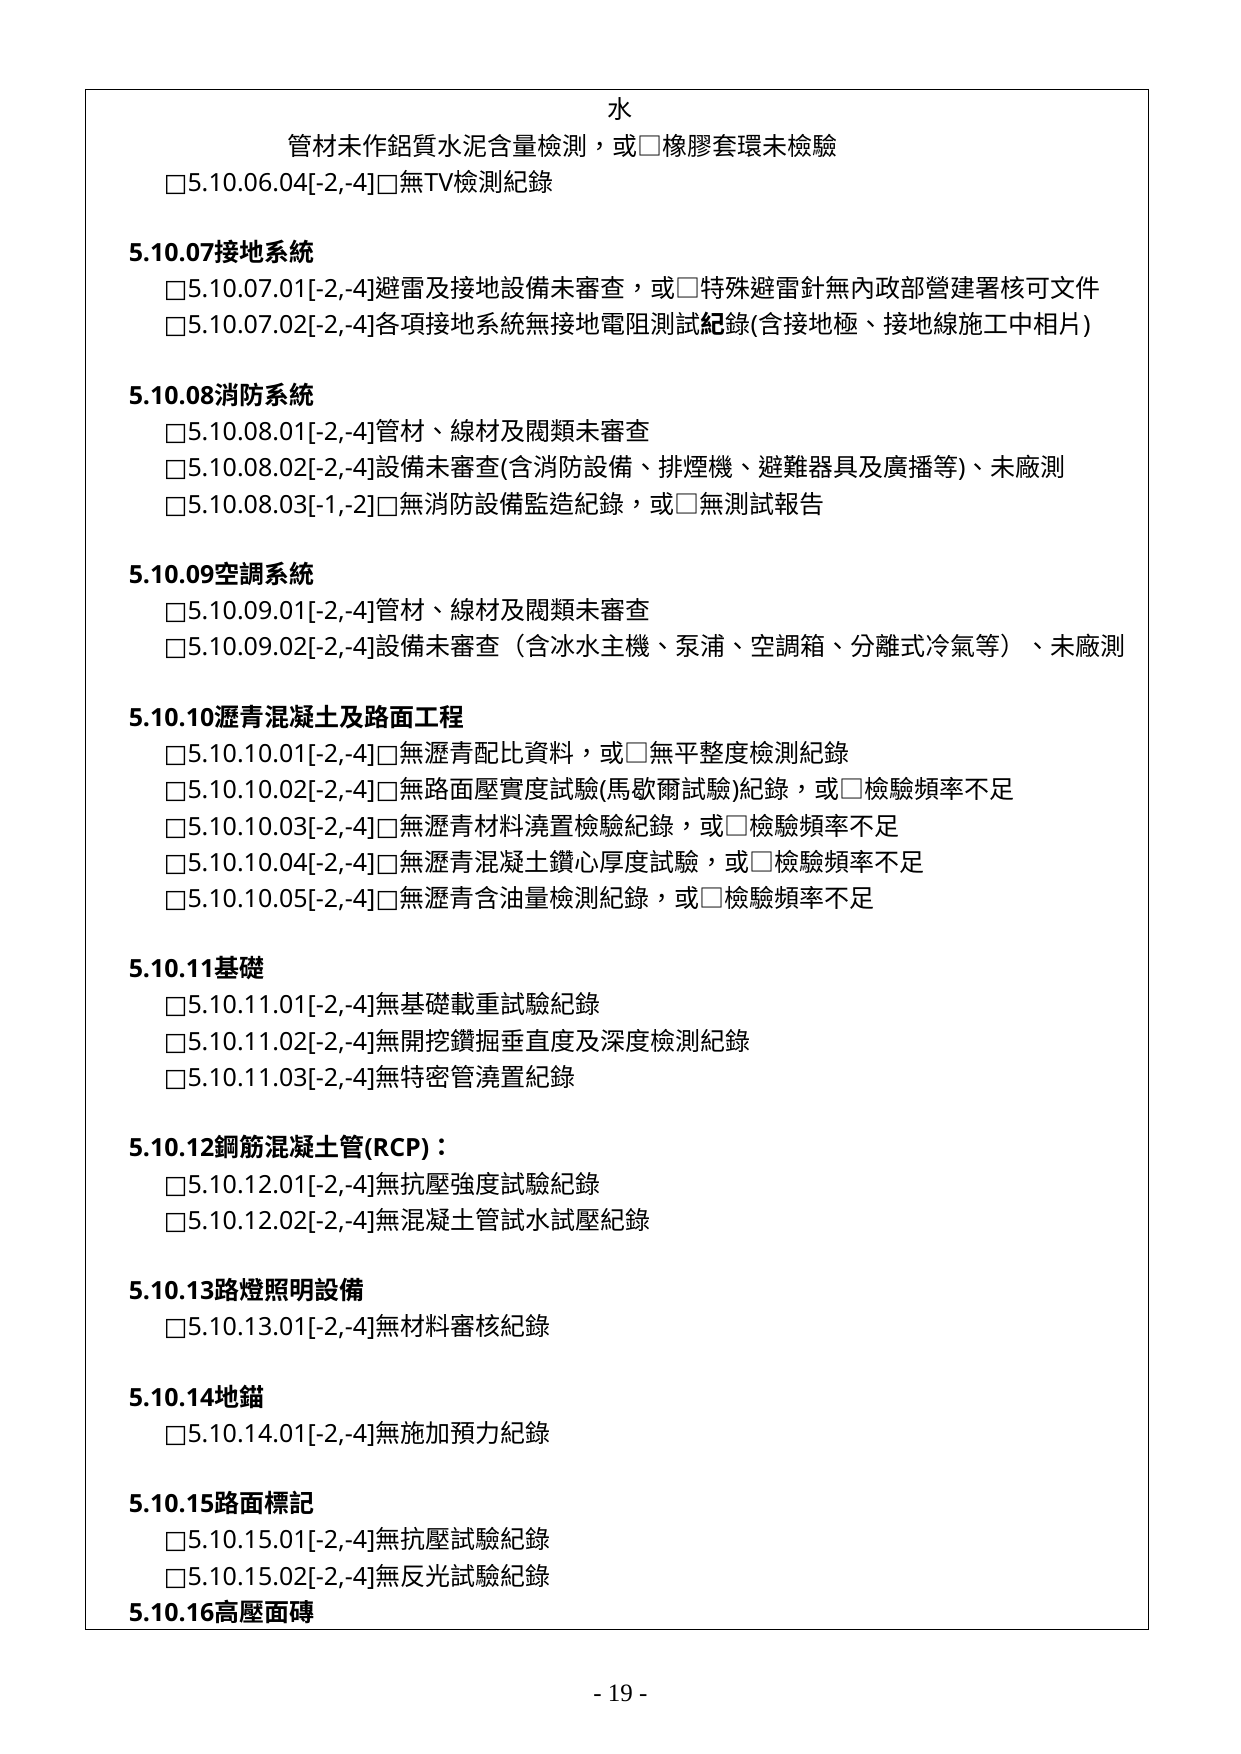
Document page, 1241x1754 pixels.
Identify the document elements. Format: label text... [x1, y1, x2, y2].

table_cell 水 管材未作鋁質水泥含量檢測，或□橡膠套環未檢驗 □5.10.06.04[-2,-4]□無TV檢測紀錄 5.10.07接地系統 □5.10.07.01[-2,-4]避雷及接地設備未審查，或□特殊避雷針無內政部營建署核可文件 □5.10.07.02[-2,-4]各項接地系統無接地電阻測試紀錄(含接地極、接地線施工中相片) 5.10.08消防系統 □5.10.08.01[-2,-4]管材、線材及閥類未審查 □5.10.08.02[-2,-4]設備未審查(含消防設備、排煙機、避難器具及廣播等)、未廠測 □5.10.08.03[-1,-2]□無消防設備監造紀錄，或□無測試報告 5.10.09空調系統 □5.10.09.01[-2,-4]管材、線材及閥類未審查 □5.10.09.02[-2,-4]設備未審查（含冰水主機、泵浦、空調箱、分離式冷氣等）、未廠測 5.10.10瀝青混凝土及路面工程 □5.10.10.01[-2,-4]□無瀝青配比資料，或□無平整度檢測紀錄 □5.10.10.02[-2,-4]□無路面壓實度試驗(馬歇爾試驗)紀錄，或□檢驗頻率不足 □5.10.10.03[-2,-4]□無瀝青材料澆置檢驗紀錄，或□檢驗頻率不足 □5.10.10.04[-2,-4]□無瀝青混凝土鑽心厚度試驗，或□檢驗頻率不足 □5.10.10.05[-2,-4]□無瀝青含油量檢測紀錄，或□檢驗頻率不足 5.10.11基礎 □5.10.11.01[-2,-4]無基礎載重試驗紀錄 □5.10.11.02[-2,-4]無開挖鑽掘垂直度及深度檢測紀錄 □5.10.11.03[-2,-4]無特密管澆置紀錄 5.10.12鋼筋混凝土管(RCP)： □5.10.12.01[-2,-4]無抗壓強度試驗紀錄 □5.10.12.02[-2,-4]無混凝土管試水試壓紀錄 5.10.13路燈照明設備 □5.10.13.01[-2,-4]無材料審核紀錄 5.10.14地錨 □5.10.14.01[-2,-4]無施加預力紀錄 5.10.15路面標記 □5.10.15.01[-2,-4]無抗壓試驗紀錄 □5.10.15.02[-2,-4]無反光試驗紀錄 5.10.16高壓面磚 [86, 90, 1148, 1629]
